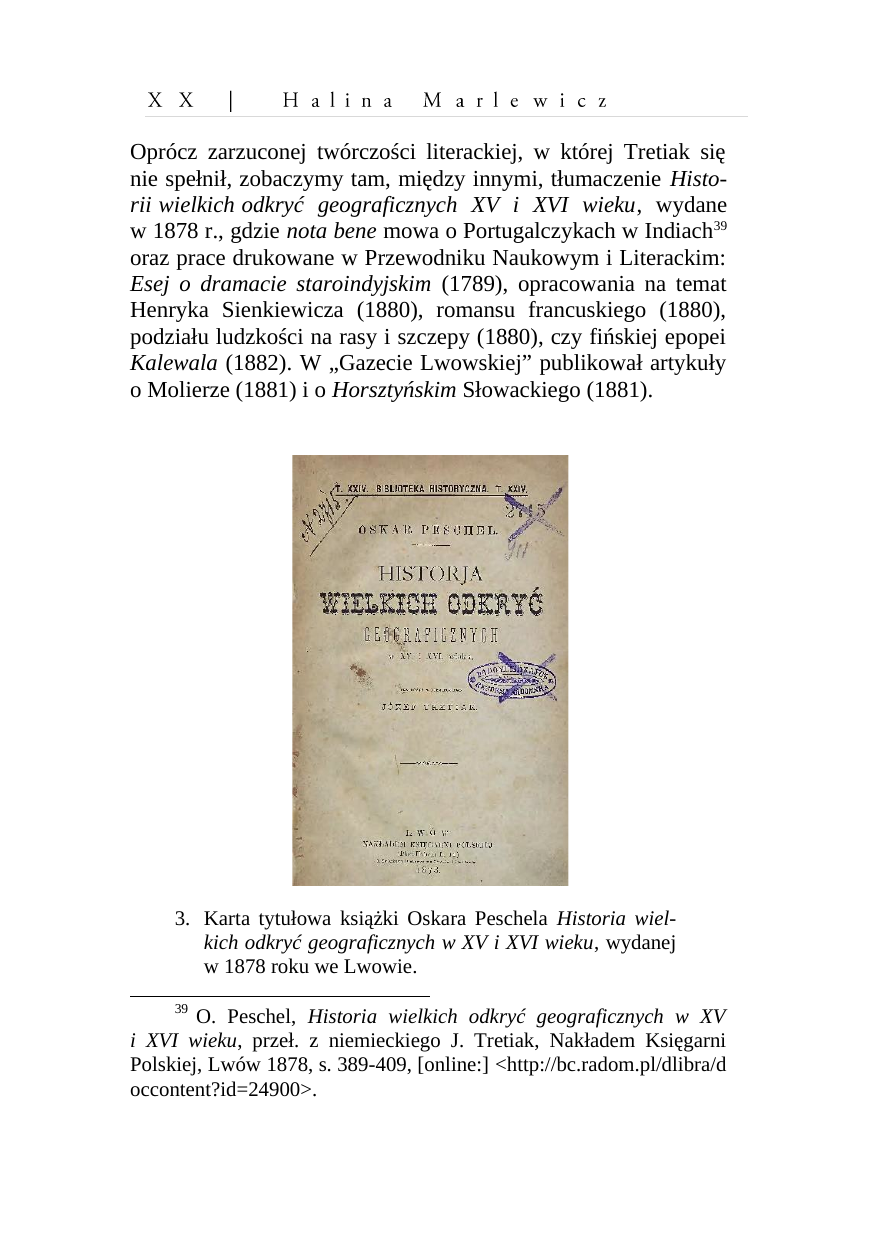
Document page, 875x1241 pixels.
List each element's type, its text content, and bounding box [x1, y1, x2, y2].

picture [292, 455, 569, 886]
list Karta tytułowa książki Oskara Peschela Historia wiel- kich odkryć geograficznych w XV i XVI wieku, wydanej w 1878 roku we Lwowie. [174, 471, 676, 978]
picture [148, 87, 640, 114]
text 39 O. Peschel, Historia wielkich odkryć geograficznych w XV i XVI wieku, przeł. z niemieckiego J. Tretiak, Nakładem Księgarni Polskiej, Lwów 1878, s. 389-409, [online:] <http://bc.radom.pl/dlibra/d occontent?id=24900>. [130, 995, 727, 1101]
text Oprócz zarzuconej twórczości literackiej, w której Tretiak się nie spełnił, zobaczymy tam, między innymi, tłumaczenie Histo- rii wielkich odkryć geograficznych XV i XVI wieku, wydane w 1878 r., gdzie nota bene mowa o Portugalczykach w Indiach39 oraz prace drukowane w Przewodniku Naukowym i Literackim: Esej o dramacie staroindyjskim (1789), opracowania na temat Henryka Sienkiewicza (1880), romansu francuskiego (1880), podziału ludzkości na rasy i szczepy (1880), czy fińskiej epopei Kalewala (1882). W „Gazecie Lwowskiej” publikował artykuły o Molierze (1881) i o Horsztyńskim Słowackiego (1881). [130, 138, 727, 402]
